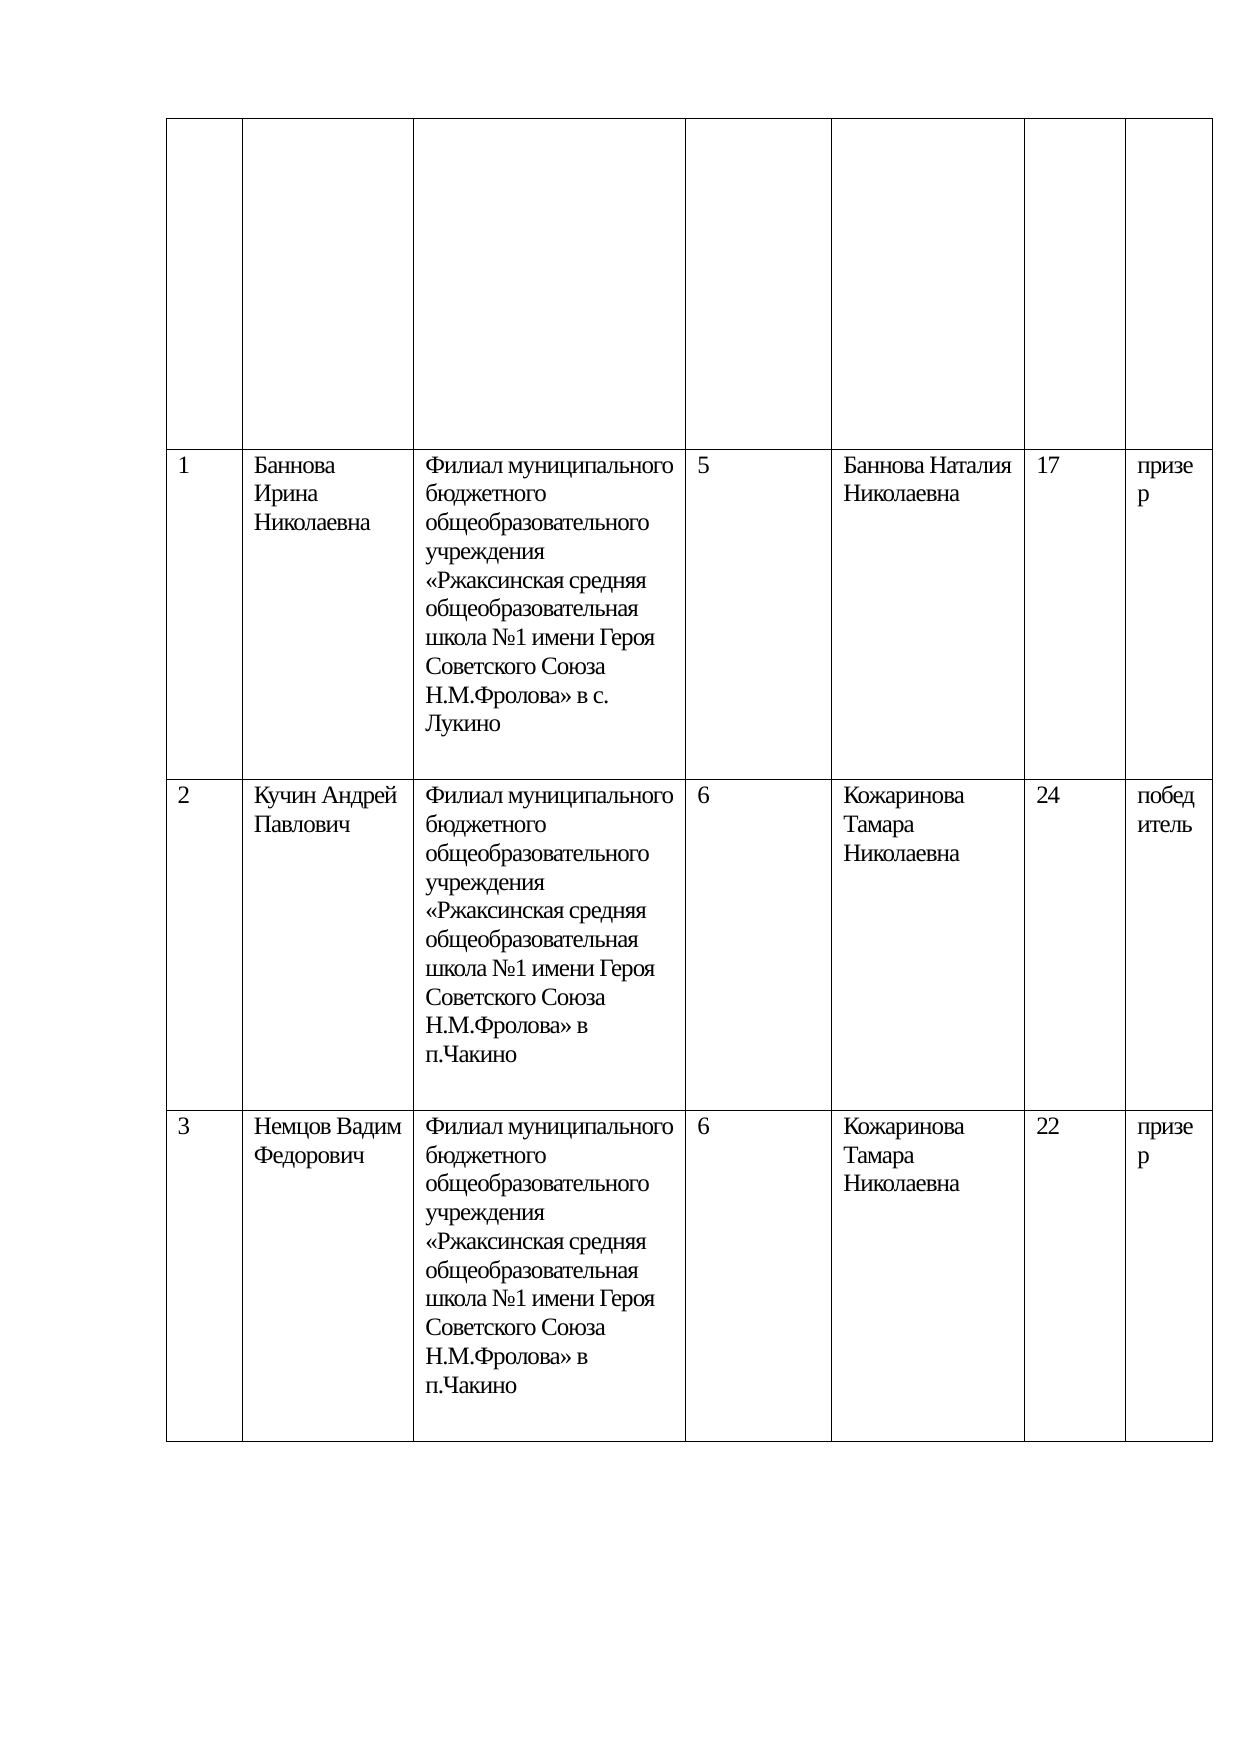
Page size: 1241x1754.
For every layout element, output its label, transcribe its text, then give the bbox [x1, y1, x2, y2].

table_cell Баннова Наталия Николаевна [832, 450, 1024, 779]
table_cell призер [1126, 1111, 1212, 1441]
table_cell Кожаринова Тамара Николаевна [832, 780, 1024, 1110]
table_cell Кучин Андрей Павлович [243, 780, 413, 1110]
table_cell победитель [1126, 780, 1212, 1110]
table_cell Филиал муниципального бюджетного общеобразовательного учреждения «Ржаксинская средняя общеобразовательная школа №1 имени Героя Советского Союза Н.М.Фролова» в п.Чакино [414, 780, 685, 1110]
table_cell Филиал муниципального бюджетного общеобразовательного учреждения «Ржаксинская средняя общеобразовательная школа №1 имени Героя Советского Союза Н.М.Фролова» в с. Лукино [414, 450, 685, 779]
table_cell 24 [1025, 780, 1125, 1110]
table_cell Немцов Вадим Федорович [243, 1111, 413, 1441]
table_cell 6 [686, 1111, 831, 1441]
table_cell Кожаринова Тамара Николаевна [832, 1111, 1024, 1441]
table_cell 2 [167, 780, 242, 1110]
table_cell призер [1126, 450, 1212, 779]
table_cell Филиал муниципального бюджетного общеобразовательного учреждения «Ржаксинская средняя общеобразовательная школа №1 имени Героя Советского Союза Н.М.Фролова» в п.Чакино [414, 1111, 685, 1441]
table_cell 22 [1025, 1111, 1125, 1441]
table_cell [686, 119, 831, 449]
table_cell 6 [686, 780, 831, 1110]
table_cell 1 [167, 450, 242, 779]
table_cell [1126, 119, 1212, 449]
table_cell 3 [167, 1111, 242, 1441]
table_cell Баннова Ирина Николаевна [243, 450, 413, 779]
table_cell [414, 119, 685, 449]
table_cell 17 [1025, 450, 1125, 779]
table_cell [243, 119, 413, 449]
table_cell [832, 119, 1024, 449]
table_cell [1025, 119, 1125, 449]
table_cell [167, 119, 242, 449]
table_cell 5 [686, 450, 831, 779]
